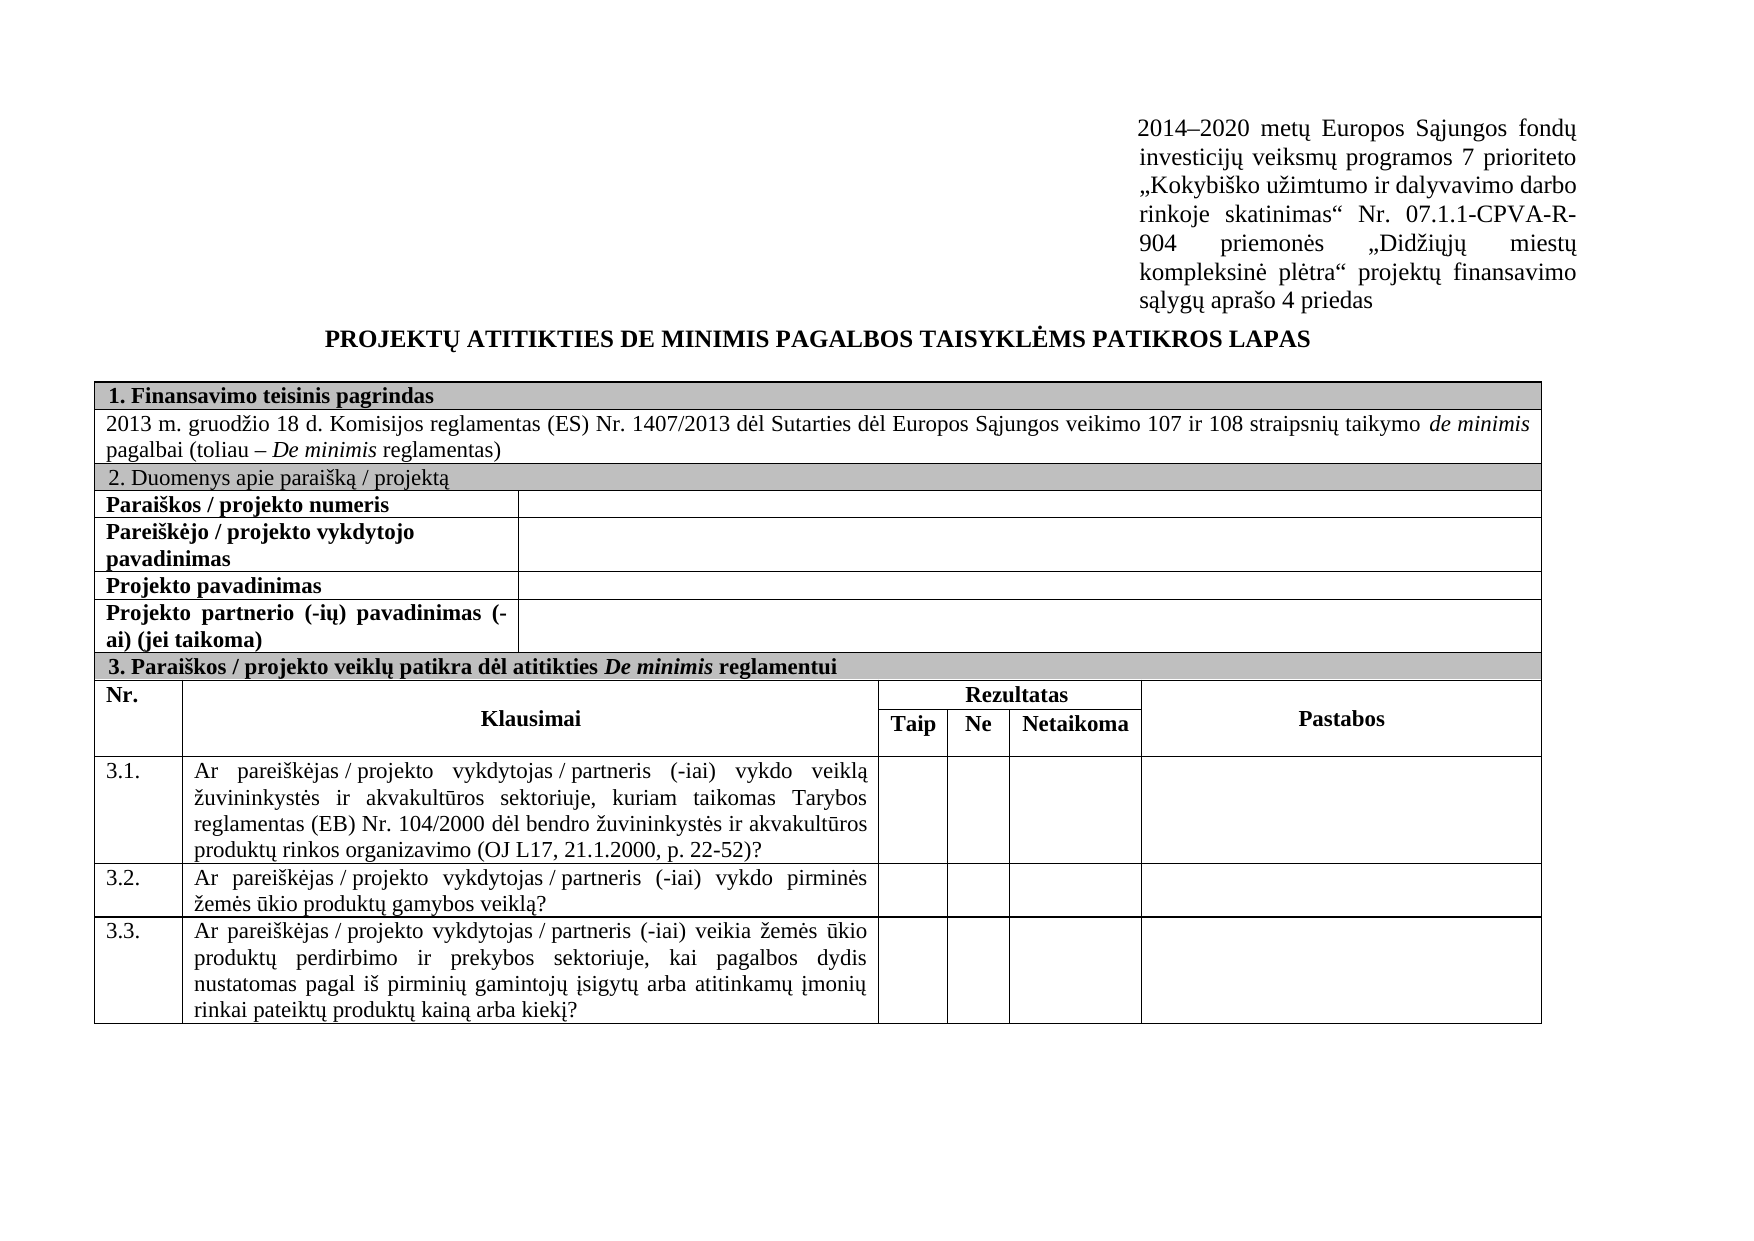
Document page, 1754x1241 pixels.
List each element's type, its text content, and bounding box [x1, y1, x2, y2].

table_cell [948, 918, 1009, 1023]
table_cell Rezultatas [879, 681, 1141, 709]
table_cell [1142, 757, 1541, 863]
text PROJEKTŲ ATITIKTIES DE MINIMIS PAGALBOS TAISYKLĖMS PATIKROS LAPAS [59, 324, 1577, 353]
table_cell Klausimai [183, 681, 878, 756]
table_cell 3.2. [95, 864, 182, 916]
table_cell [879, 757, 947, 863]
table_cell 2013 m. gruodžio 18 d. Komisijos reglamentas (ES) Nr. 1407/2013 dėl Sutarties dėl Europos Sąjungos veikimo 107 ir 108 straipsnių taikymo de minimis pagalbai (toliau – De minimis reglamentas) [95, 410, 1541, 462]
table_cell [879, 918, 947, 1023]
table_cell [879, 864, 947, 916]
table_header 1. Finansavimo teisinis pagrindas [95, 383, 1541, 409]
table_cell Netaikoma [1010, 710, 1141, 756]
table_cell Ar pareiškėjas / projekto vykdytojas / partneris (-iai) vykdo pirminės žemės ūkio produktų gamybos veiklą? [183, 864, 878, 916]
table_cell [519, 600, 1541, 652]
table_cell Ar pareiškėjas / projekto vykdytojas / partneris (-iai) vykdo veiklą žuvininkystės ir akvakultūros sektoriuje, kuriam taikomas Tarybos reglamentas (EB) Nr. 104/2000 dėl bendro žuvininkystės ir akvakultūros produktų rinkos organizavimo (OJ L17, 21.1.2000, p. 22-52)? [183, 757, 878, 863]
table_cell [519, 572, 1541, 598]
table_cell Ne [948, 710, 1009, 756]
table_cell 3.1. [95, 757, 182, 863]
table_cell 3. Paraiškos / projekto veiklų patikra dėl atitikties De minimis reglamentui [95, 653, 1541, 679]
table_cell [1010, 918, 1141, 1023]
table_cell [519, 491, 1541, 517]
table_cell [1010, 757, 1141, 863]
table_cell Projekto pavadinimas [95, 572, 518, 598]
table_cell [1010, 864, 1141, 916]
table_cell 3.3. [95, 918, 182, 1023]
text 2014–2020 metų Europos Sąjungos fondų investicijų veiksmų programos 7 prioriteto „Kokybiško užimtumo ir dalyvavimo darbo rinkoje skatinimas“ Nr. 07.1.1-CPVA-R-904 priemonės „Didžiųjų miestų kompleksinė plėtra“ projektų finansavimo sąlygų aprašo 4 priedas [1137, 113, 1577, 314]
table_cell [519, 518, 1541, 571]
table_cell Projekto partnerio (-ių) pavadinimas (-ai) (jei taikoma) [95, 600, 518, 652]
table_cell [948, 757, 1009, 863]
table_cell Paraiškos / projekto numeris [95, 491, 518, 517]
table_cell Ar pareiškėjas / projekto vykdytojas / partneris (-iai) veikia žemės ūkio produktų perdirbimo ir prekybos sektoriuje, kai pagalbos dydis nustatomas pagal iš pirminių gamintojų įsigytų arba atitinkamų įmonių rinkai pateiktų produktų kainą arba kiekį? [183, 918, 878, 1023]
table_cell Taip [879, 710, 947, 756]
table_cell [948, 864, 1009, 916]
table_cell 2. Duomenys apie paraišką / projektą [95, 464, 1541, 490]
table_cell [1142, 918, 1541, 1023]
table_cell Nr. [95, 681, 182, 756]
table_cell Pastabos [1142, 681, 1541, 756]
table_cell [1142, 864, 1541, 916]
table_cell Pareiškėjo / projekto vykdytojo pavadinimas [95, 518, 518, 571]
